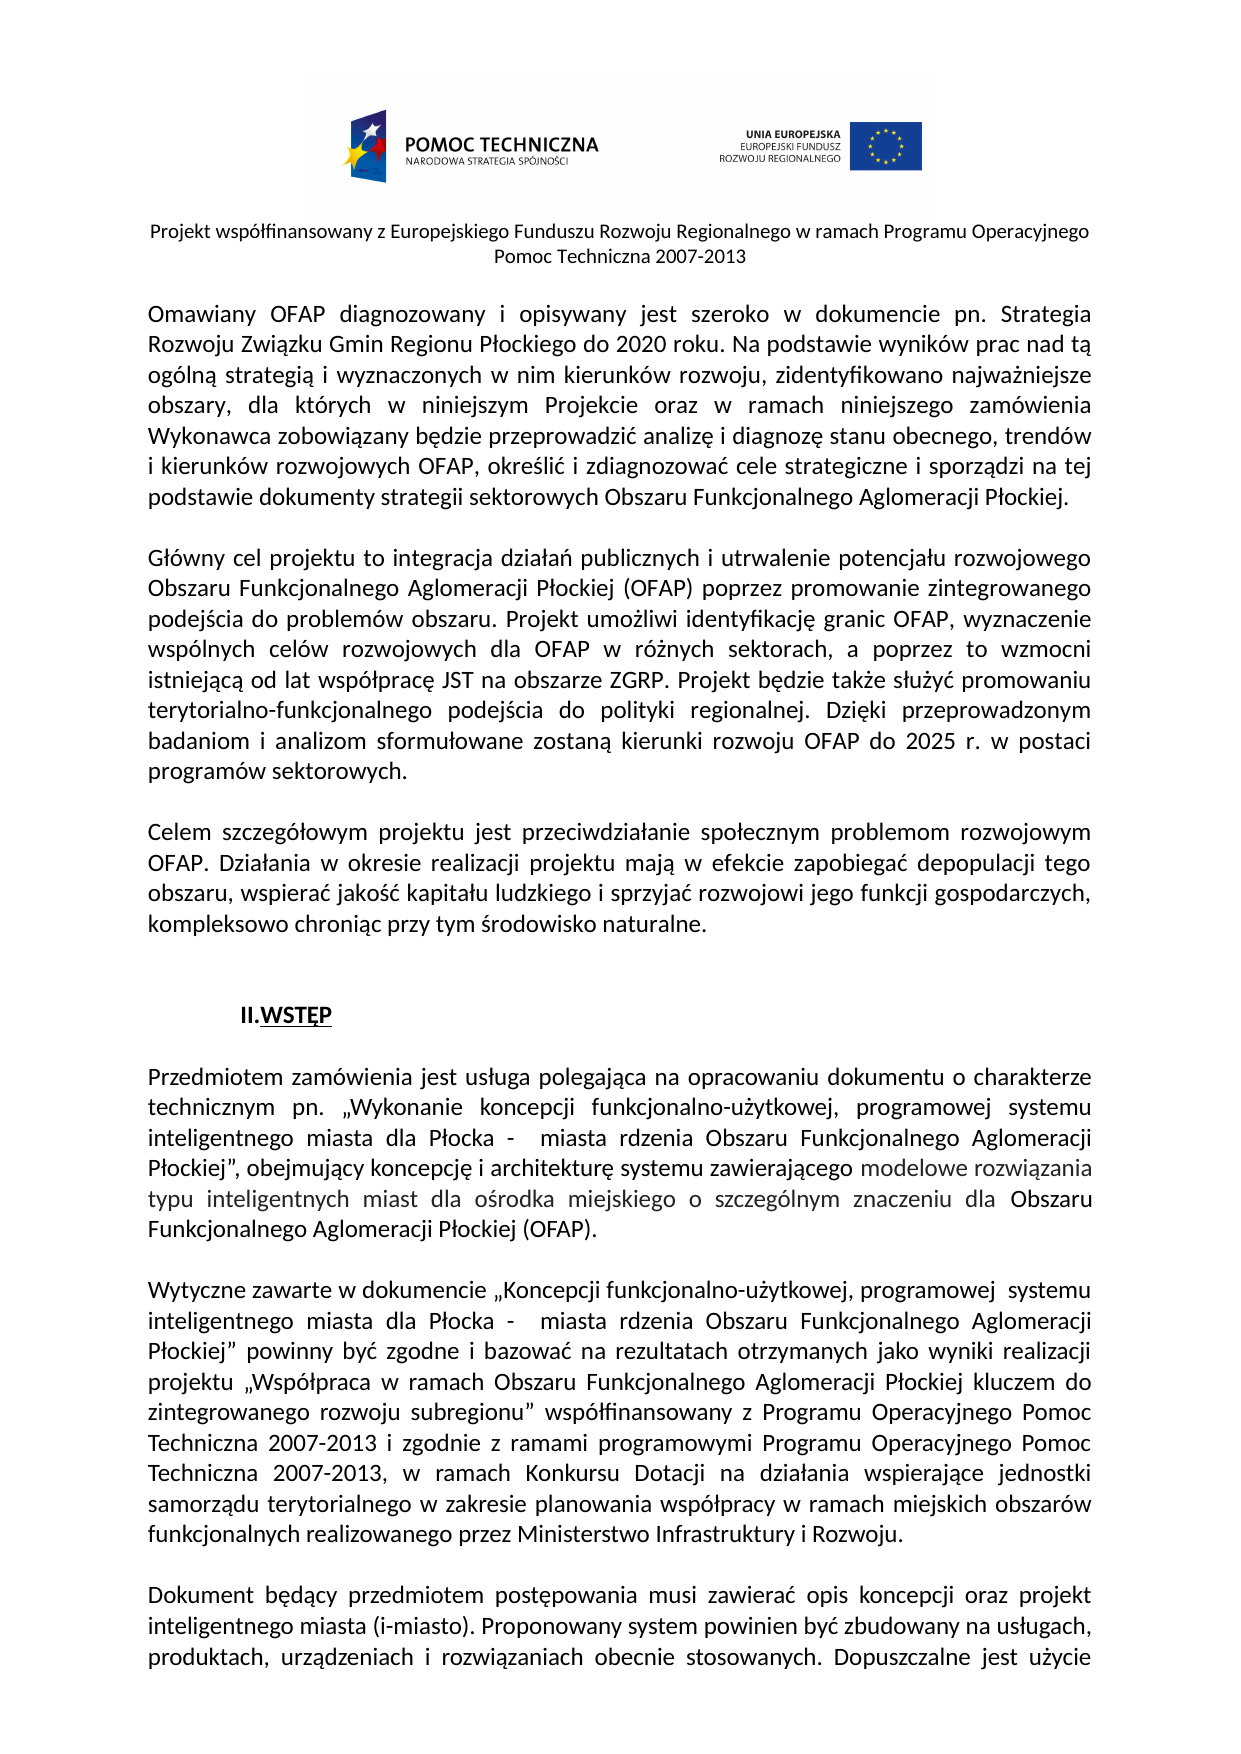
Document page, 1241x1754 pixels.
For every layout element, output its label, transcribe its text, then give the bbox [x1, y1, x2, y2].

text Główny cel projektu to integracja działań publicznych i utrwalenie potencjału rozwojowego Obszaru Funkcjonalnego Aglomeracji Płockiej (OFAP) poprzez promowanie zintegrowanego podejścia do problemów obszaru. Projekt umożliwi identyfikację granic OFAP, wyznaczenie wspólnych celów rozwojowych dla OFAP w różnych sektorach, a poprzez to wzmocni istniejącą od lat współpracę JST na obszarze ZGRP. Projekt będzie także służyć promowaniu terytorialno-funkcjonalnego podejścia do polityki regionalnej. Dzięki przeprowadzonym badaniom i analizom sformułowane zostaną kierunki rozwoju OFAP do 2025 r. w postaci programów sektorowych. [148, 542, 1093, 786]
list WSTĘP [185, 1000, 1093, 1030]
text Dokument będący przedmiotem postępowania musi zawierać opis koncepcji oraz projekt inteligentnego miasta (i-miasto). Proponowany system powinien być zbudowany na usługach, produktach, urządzeniach i rozwiązaniach obecnie stosowanych. Dopuszczalne jest użycie [148, 1579, 1093, 1671]
text Przedmiotem zamówienia jest usługa polegająca na opracowaniu dokumentu o charakterze technicznym pn. „Wykonanie koncepcji funkcjonalno-użytkowej, programowej systemu inteligentnego miasta dla Płocka - miasta rdzenia Obszaru Funkcjonalnego Aglomeracji Płockiej”, obejmujący koncepcję i architekturę systemu zawierającego modelowe rozwiązania typu inteligentnych miast dla ośrodka miejskiego o szczególnym znaczeniu dla Obszaru Funkcjonalnego Aglomeracji Płockiej (OFAP). [148, 1061, 1093, 1244]
text Omawiany OFAP diagnozowany i opisywany jest szeroko w dokumencie pn. Strategia Rozwoju Związku Gmin Regionu Płockiego do 2020 roku. Na podstawie wyników prac nad tą ogólną strategią i wyznaczonych w nim kierunków rozwoju, zidentyfikowano najważniejsze obszary, dla których w niniejszym Projekcie oraz w ramach niniejszego zamówienia Wykonawca zobowiązany będzie przeprowadzić analizę i diagnozę stanu obecnego, trendów i kierunków rozwojowych OFAP, określić i zdiagnozować cele strategiczne i sporządzi na tej podstawie dokumenty strategii sektorowych Obszaru Funkcjonalnego Aglomeracji Płockiej. [148, 298, 1093, 511]
text Celem szczegółowym projektu jest przeciwdziałanie społecznym problemom rozwojowym OFAP. Działania w okresie realizacji projektu mają w efekcie zapobiegać depopulacji tego obszaru, wspierać jakość kapitału ludzkiego i sprzyjać rozwojowi jego funkcji gospodarczych, kompleksowo chroniąc przy tym środowisko naturalne. [148, 817, 1093, 939]
text Wytyczne zawarte w dokumencie „Koncepcji funkcjonalno-użytkowej, programowej systemu inteligentnego miasta dla Płocka - miasta rdzenia Obszaru Funkcjonalnego Aglomeracji Płockiej” powinny być zgodne i bazować na rezultatach otrzymanych jako wyniki realizacji projektu „Współpraca w ramach Obszaru Funkcjonalnego Aglomeracji Płockiej kluczem do zintegrowanego rozwoju subregionu” współfinansowany z Programu Operacyjnego Pomoc Techniczna 2007-2013 i zgodnie z ramami programowymi Programu Operacyjnego Pomoc Techniczna 2007-2013, w ramach Konkursu Dotacji na działania wspierające jednostki samorządu terytorialnego w zakresie planowania współpracy w ramach miejskich obszarów funkcjonalnych realizowanego przez Ministerstwo Infrastruktury i Rozwoju. [148, 1274, 1093, 1549]
